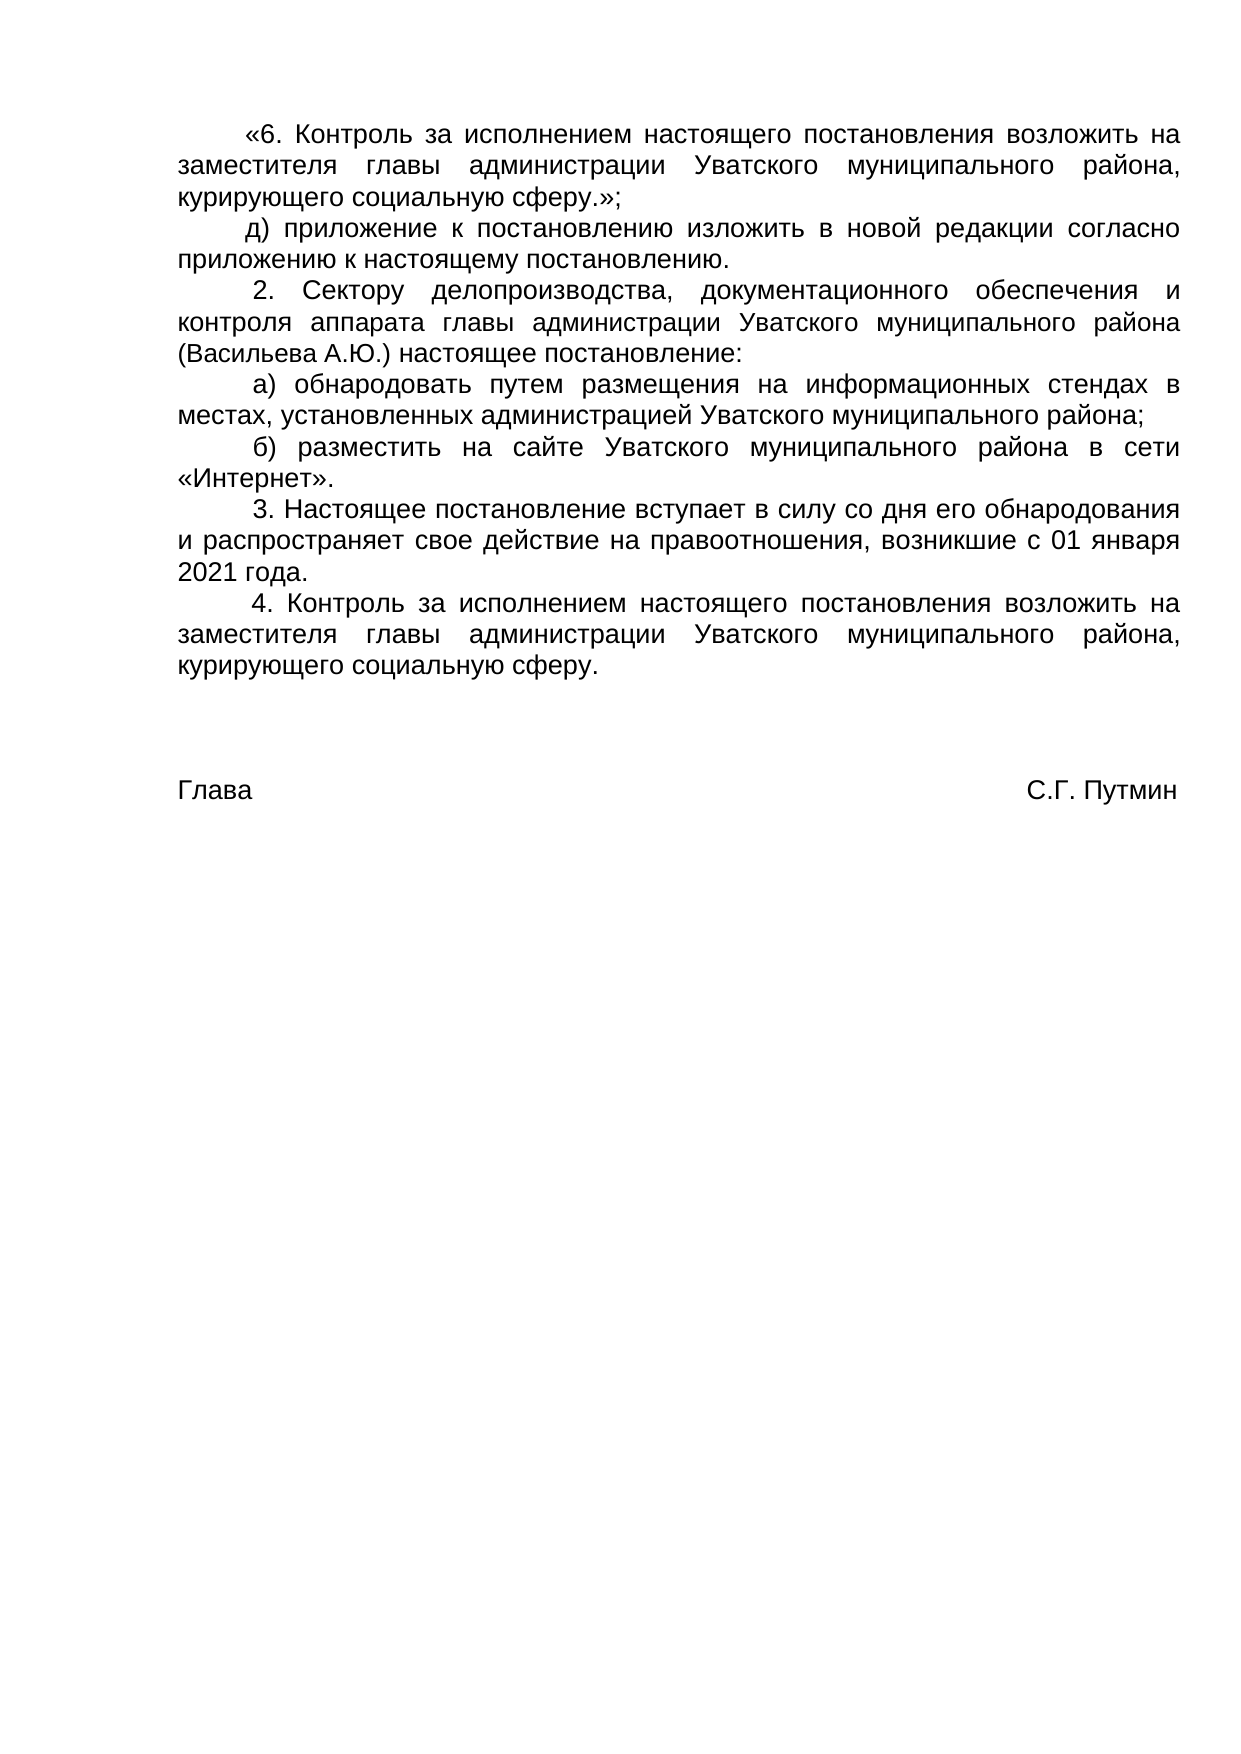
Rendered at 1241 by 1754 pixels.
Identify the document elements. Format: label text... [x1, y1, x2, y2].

text 4. Контроль за исполнением настоящего постановления возложить на заместителя главы администрации Уватского муниципального района, курирующего социальную сферу. [177, 587, 1181, 681]
text 2. Сектору делопроизводства, документационного обеспечения и контроля аппарата главы администрации Уватского муниципального района (Васильева А.Ю.) настоящее постановление: [177, 274, 1181, 368]
text а) обнародовать путем размещения на информационных стендах в местах, установленных администрацией Уватского муниципального района; [177, 368, 1181, 431]
text Глава С.Г. Путмин [177, 774, 1181, 806]
text «6. Контроль за исполнением настоящего постановления возложить на заместителя главы администрации Уватского муниципального района, курирующего социальную сферу.»; [177, 118, 1181, 212]
text д) приложение к постановлению изложить в новой редакции согласно приложению к настоящему постановлению. [177, 212, 1181, 274]
text б) разместить на сайте Уватского муниципального района в сети «Интернет». [177, 431, 1181, 493]
text 3. Настоящее постановление вступает в силу со дня его обнародования и распространяет свое действие на правоотношения, возникшие с 01 января 2021 года. [177, 493, 1181, 587]
